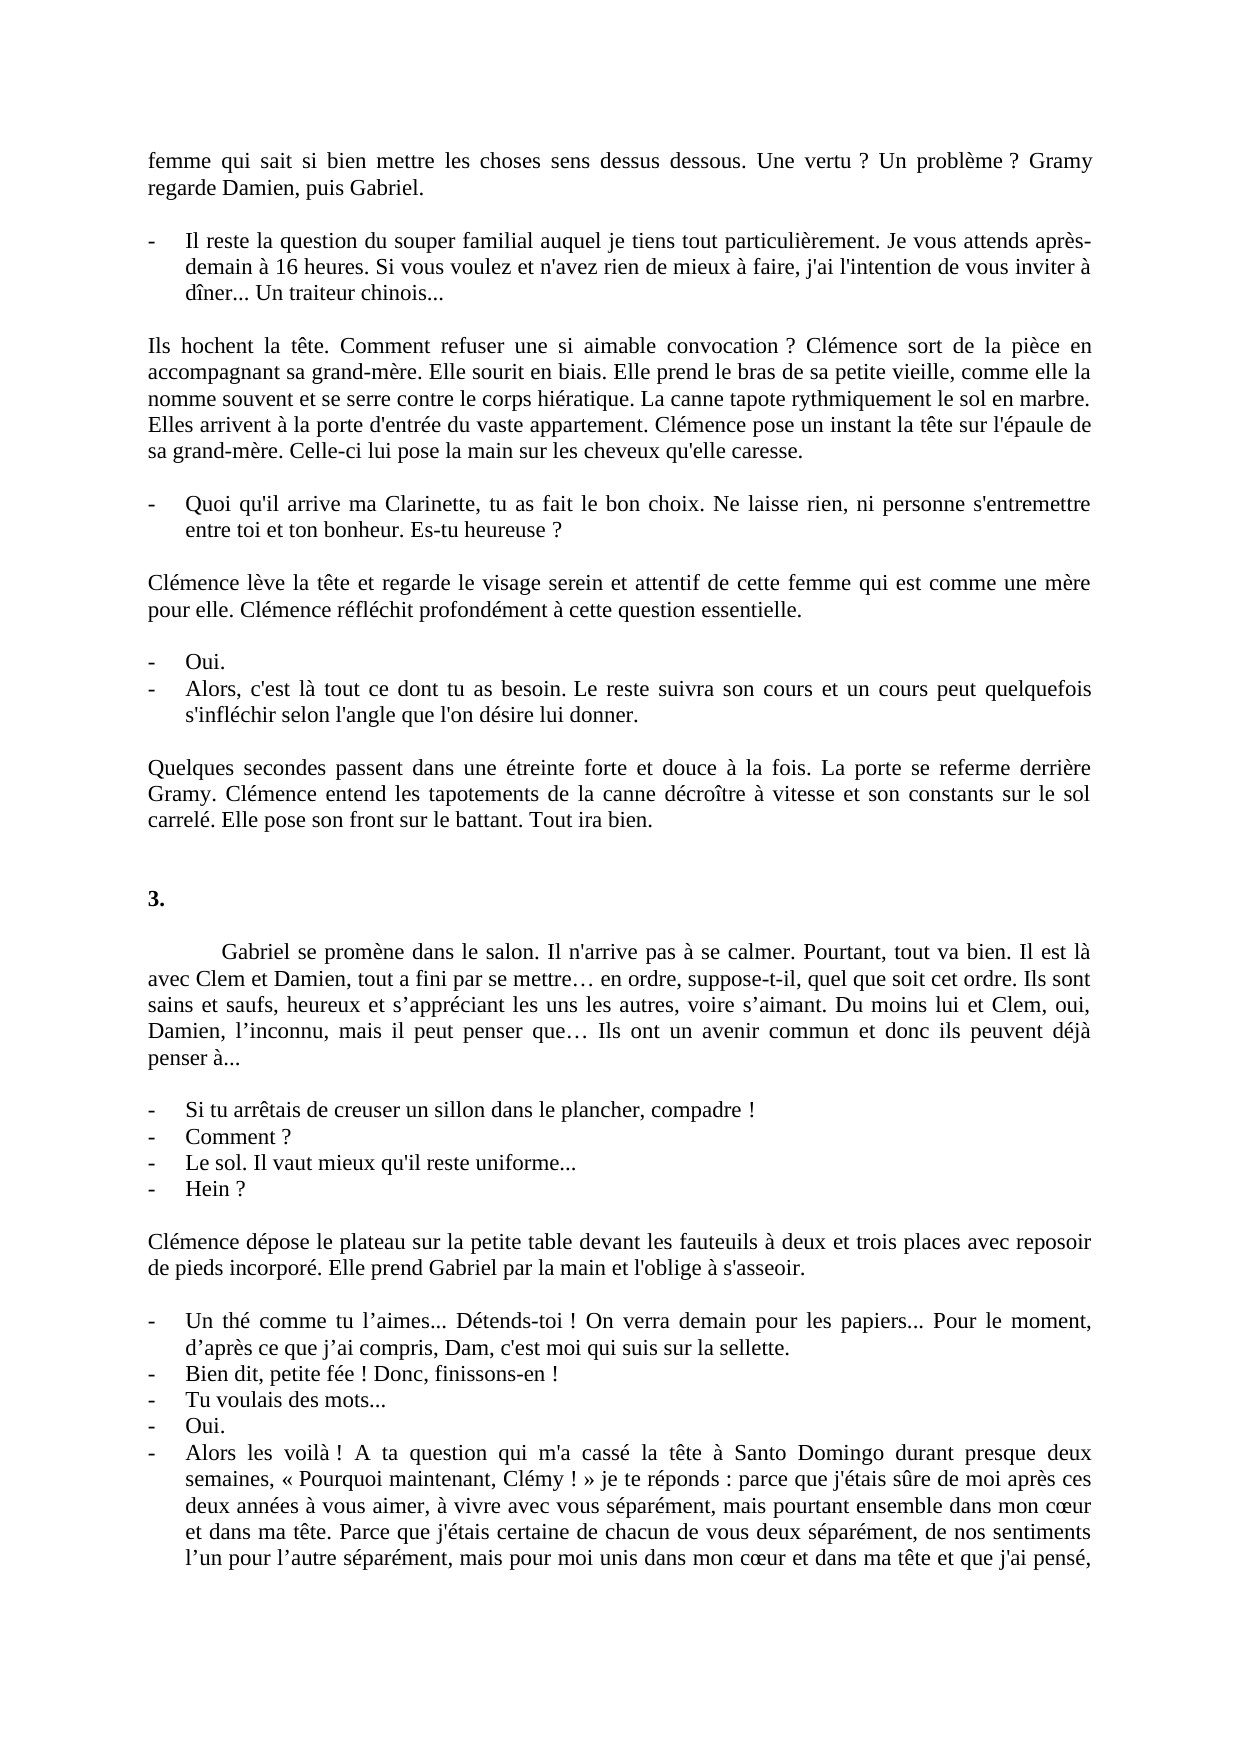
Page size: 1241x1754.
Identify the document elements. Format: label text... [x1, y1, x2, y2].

text Ils hochent la tête. Comment refuser une si aimable convocation ? Clémence sort de la pièce en accompagnant sa grand-mère. Elle sourit en biais. Elle prend le bras de sa petite vieille, comme elle la nomme souvent et se serre contre le corps hiératique. La canne tapote rythmiquement le sol en marbre. Elles arrivent à la porte d'entrée du vaste appartement. Clémence pose un instant la tête sur l'épaule de sa grand-mère. Celle-ci lui pose la main sur les cheveux qu'elle caresse. [148, 332, 1093, 464]
text Quelques secondes passent dans une étreinte forte et douce à la fois. La porte se referme derrière Gramy. Clémence entend les tapotements de la canne décroître à vitesse et son constants sur le sol carrelé. Elle pose son front sur le battant. Tout ira bien. [148, 754, 1093, 833]
text Clémence lève la tête et regarde le visage serein et attentif de cette femme qui est comme une mère pour elle. Clémence réfléchit profondément à cette question essentielle. [148, 569, 1093, 622]
text Clémence dépose le plateau sur la petite table devant les fauteuils à deux et trois places avec reposoir de pieds incorporé. Elle prend Gabriel par la main et l'oblige à s'asseoir. [148, 1228, 1093, 1281]
list Bien dit, petite fée ! Donc, finissons-en ! [148, 1360, 1093, 1386]
list Comment ? [148, 1123, 1093, 1149]
list Oui. [148, 1413, 1093, 1439]
list Tu voulais des mots... [148, 1386, 1093, 1413]
list Alors, c'est là tout ce dont tu as besoin. Le reste suivra son cours et un cours peut quelquefois s'infléchir selon l'angle que l'on désire lui donner. [148, 675, 1093, 727]
list Un thé comme tu l’aimes... Détends-toi ! On verra demain pour les papiers... Pour le moment, d’après ce que j’ai compris, Dam, c'est moi qui suis sur la sellette. [148, 1307, 1093, 1360]
list Le sol. Il vaut mieux qu'il reste uniforme... [148, 1149, 1093, 1175]
list Hein ? [148, 1175, 1093, 1202]
text 3. [148, 886, 1093, 912]
list Si tu arrêtais de creuser un sillon dans le plancher, compadre ! [148, 1096, 1093, 1123]
list Quoi qu'il arrive ma Clarinette, tu as fait le bon choix. Ne laisse rien, ni personne s'entremettre entre toi et ton bonheur. Es-tu heureuse ? [148, 490, 1093, 543]
list Il reste la question du souper familial auquel je tiens tout particulièrement. Je vous attends après-demain à 16 heures. Si vous voulez et n'avez rien de mieux à faire, j'ai l'intention de vous inviter à dîner... Un traiteur chinois... [148, 227, 1093, 306]
text Gabriel se promène dans le salon. Il n'arrive pas à se calmer. Pourtant, tout va bien. Il est là avec Clem et Damien, tout a fini par se mettre… en ordre, suppose-t-il, quel que soit cet ordre. Ils sont sains et saufs, heureux et s’appréciant les uns les autres, voire s’aimant. Du moins lui et Clem, oui, Damien, l’inconnu, mais il peut penser que… Ils ont un avenir commun et donc ils peuvent déjà penser à... [148, 938, 1093, 1070]
list Oui. [148, 648, 1093, 675]
list Alors les voilà ! A ta question qui m'a cassé la tête à Santo Domingo durant presque deux semaines, « Pourquoi maintenant, Clémy ! » je te réponds : parce que j'étais sûre de moi après ces deux années à vous aimer, à vivre avec vous séparément, mais pourtant ensemble dans mon cœur et dans ma tête. Parce que j'étais certaine de chacun de vous deux séparément, de nos sentiments l’un pour l’autre séparément, mais pour moi unis dans mon cœur et dans ma tête et que j'ai pensé, [148, 1439, 1093, 1571]
text femme qui sait si bien mettre les choses sens dessus dessous. Une vertu ? Un problème ? Gramy regarde Damien, puis Gabriel. [148, 148, 1093, 200]
